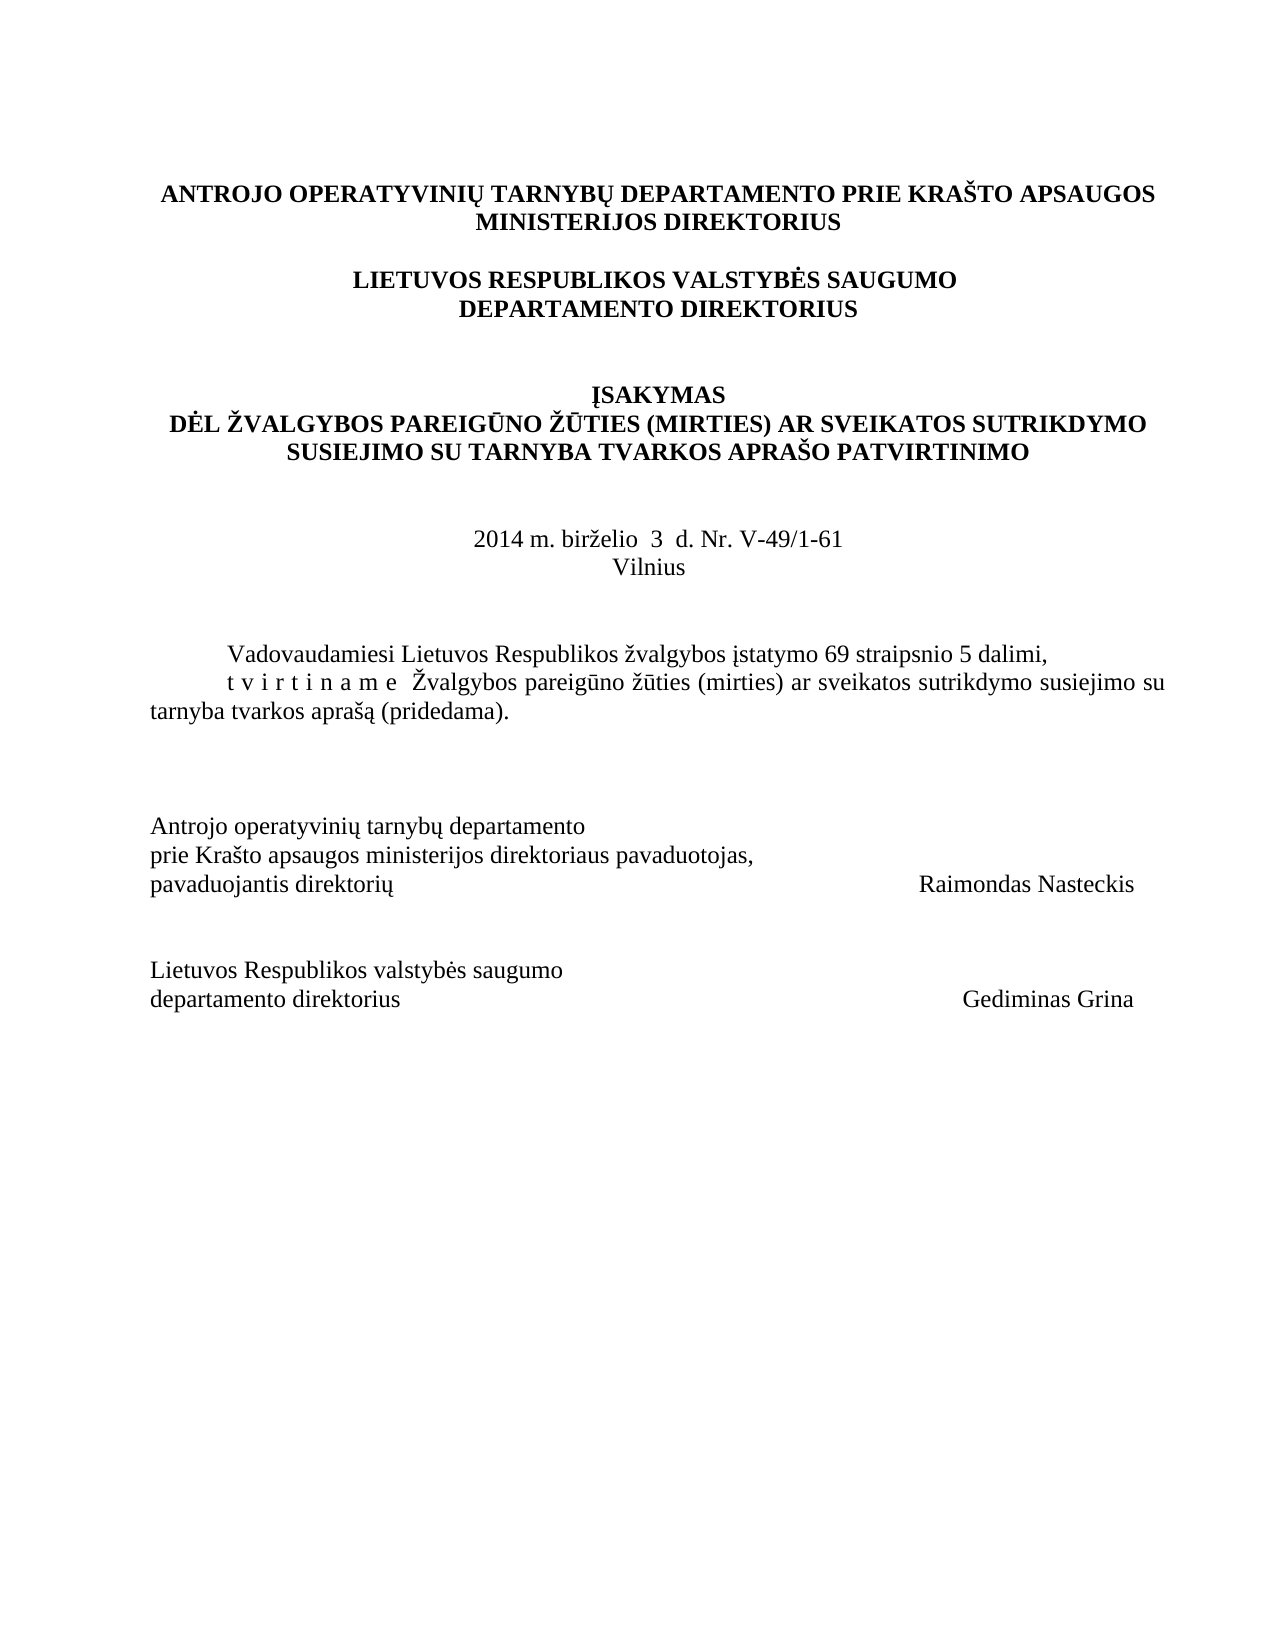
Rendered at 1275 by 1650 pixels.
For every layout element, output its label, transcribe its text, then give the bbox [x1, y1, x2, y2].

text ĮSAKYMAS [150, 380, 1167, 409]
text departamento direktorius Gediminas Grina [150, 984, 1184, 1012]
text Antrojo operatyvinių tarnybų departamento [150, 811, 1167, 840]
text prie Krašto apsaugos ministerijos direktoriaus pavaduotojas, [150, 840, 1184, 869]
text pavaduojantis direktorių Raimondas Nasteckis [150, 869, 1184, 897]
text Antrojo operatyvinių tarnybų departamento prie krašto apsaugos ministerijos DIREKTORIUS [150, 179, 1167, 236]
text LIETUVOS RESPUBLIKOS VALSTYBĖS SAUGUMO [150, 265, 1167, 294]
text DEPARTAMENTO DIREKTORIUS [150, 294, 1167, 322]
text DĖL ŽVALGYBOS PAREIGŪNO ŽŪTIES (MIRTIES) AR SVEIKATOS SUTRIKDYMO SUSIEJIMO SU TARNYBA TVARKOS APRAŠO PATVIRTINIMO [150, 409, 1167, 466]
text Lietuvos Respublikos valstybės saugumo [150, 955, 1184, 984]
text Vilnius [131, 552, 1167, 581]
text t v i r t i n a m e Žvalgybos pareigūno žūties (mirties) ar sveikatos sutrikdymo susiejimo su tarnyba tvarkos aprašą (pridedama). [150, 667, 1167, 725]
text 2014 m. birželio 3 d. Nr. V-49/1-61 [150, 524, 1167, 552]
text Vadovaudamiesi Lietuvos Respublikos žvalgybos įstatymo 69 straipsnio 5 dalimi, [150, 639, 1167, 667]
